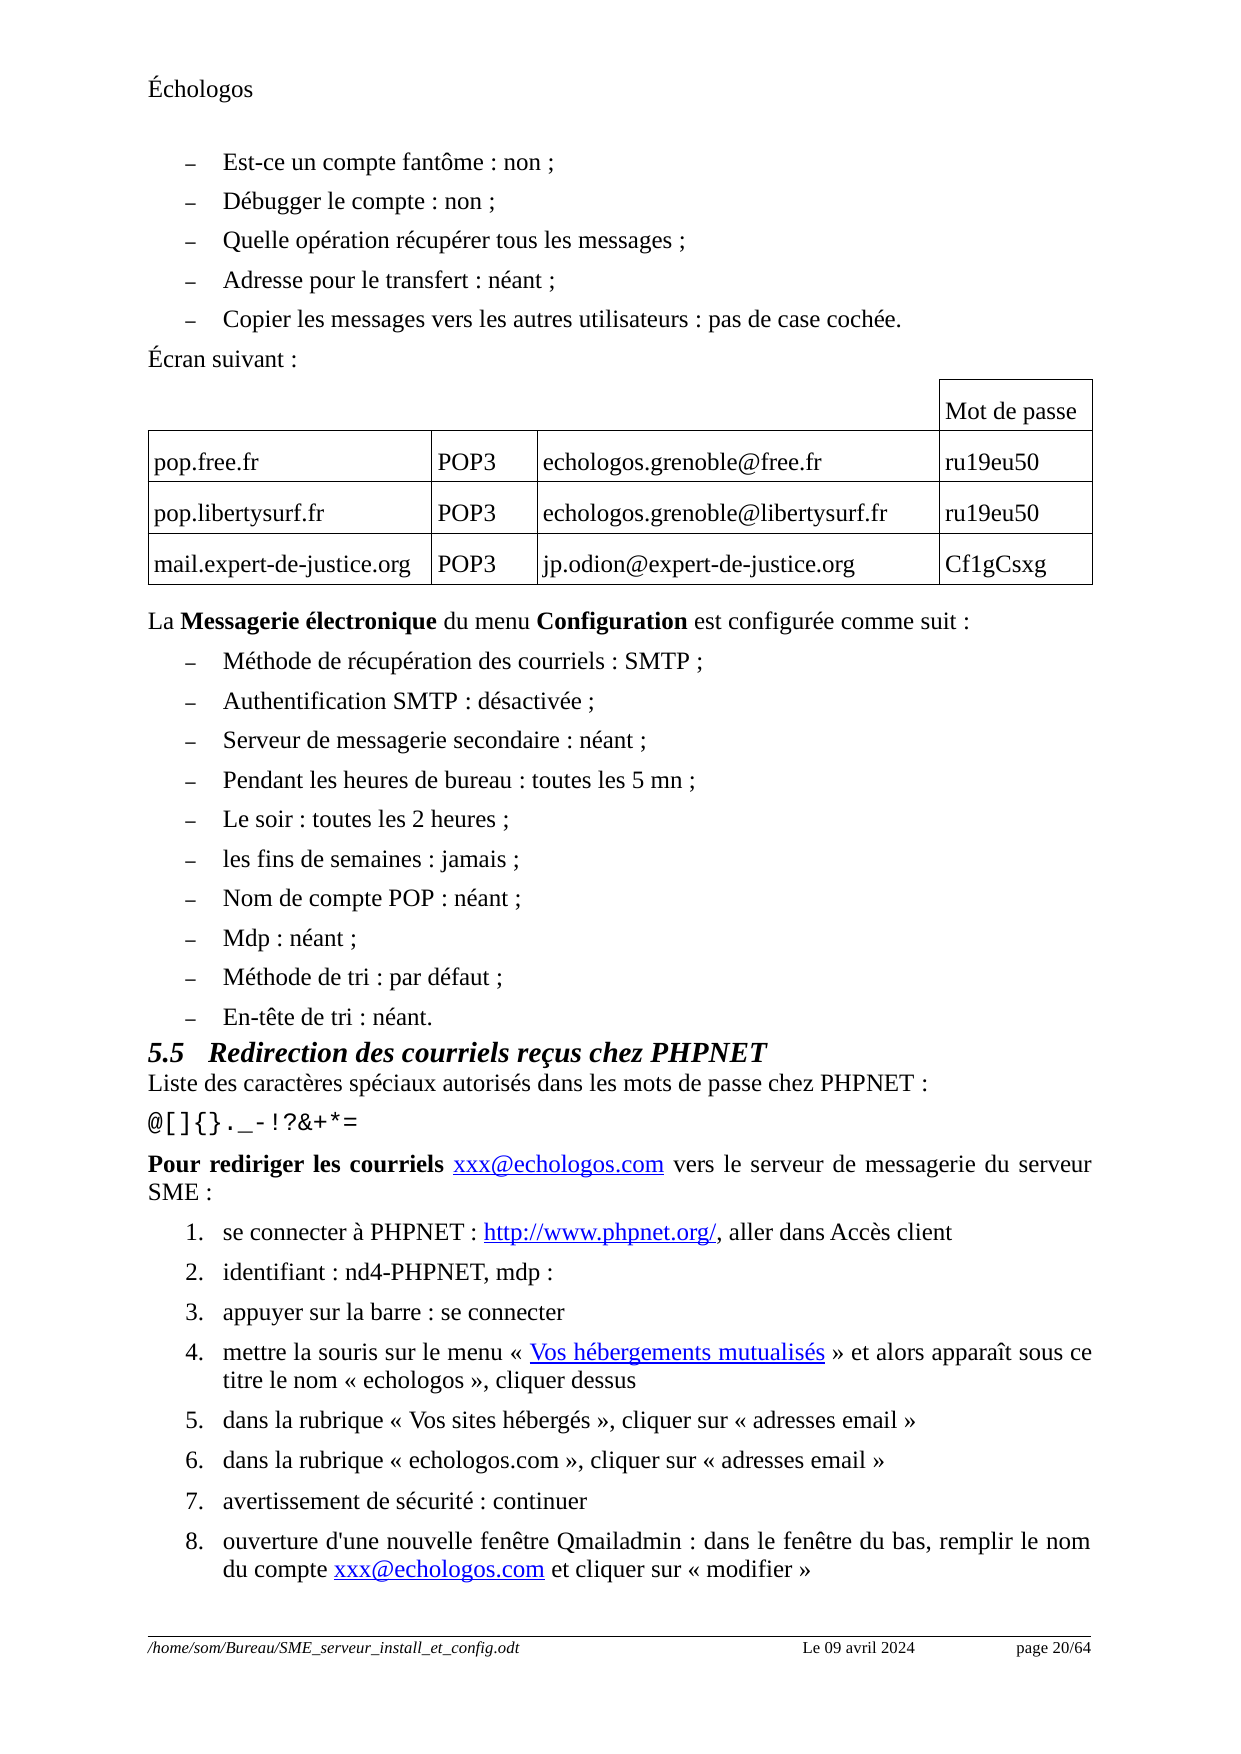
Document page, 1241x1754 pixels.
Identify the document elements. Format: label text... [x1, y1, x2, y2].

subtitle Redirection des courriels reçus chez PHPNET [148, 1037, 1092, 1069]
table_cell ru19eu50 [940, 482, 1092, 532]
table_cell POP3 [432, 534, 537, 583]
list Pendant les heures de bureau : toutes les 5 mn ; [185, 766, 1092, 793]
table_cell jp.odion@expert-de-justice.org [538, 534, 939, 583]
table_header [148, 379, 431, 430]
list Copier les messages vers les autres utilisateurs : pas de case cochée. [185, 306, 1092, 333]
list Méthode de tri : par défaut ; [185, 963, 1092, 991]
table_header Mot de passe [940, 380, 1092, 430]
table_cell pop.free.fr [149, 431, 431, 481]
list En-tête de tri : néant. [185, 1003, 1092, 1030]
list dans la rubrique « echologos.com », cliquer sur « adresses email » [185, 1447, 1092, 1474]
table_cell Cf1gCsxg [940, 534, 1092, 583]
list identifiant : nd4-PHPNET, mdp : [185, 1258, 1092, 1286]
list Le soir : toutes les 2 heures ; [185, 805, 1092, 833]
text Pour rediriger les courriels xxx@echologos.com vers le serveur de messagerie du serveur SME : [148, 1150, 1092, 1205]
list dans la rubrique « Vos sites hébergés », cliquer sur « adresses email » [185, 1406, 1092, 1434]
list appuyer sur la barre : se connecter [185, 1298, 1092, 1326]
table_cell POP3 [432, 431, 537, 481]
text La Messagerie électronique du menu Configuration est configurée comme suit : [148, 607, 1092, 635]
table_cell pop.libertysurf.fr [149, 482, 431, 532]
table_cell ru19eu50 [940, 431, 1092, 481]
table_cell echologos.grenoble@free.fr [538, 431, 939, 481]
list Mdp : néant ; [185, 924, 1092, 951]
list Est-ce un compte fantôme : non ; [185, 148, 1092, 175]
table_cell echologos.grenoble@libertysurf.fr [538, 482, 939, 532]
table_header [537, 379, 939, 430]
list Quelle opération récupérer tous les messages ; [185, 227, 1092, 254]
list Serveur de messagerie secondaire : néant ; [185, 726, 1092, 754]
text @[]{}._-!?&+*= [148, 1109, 1092, 1137]
list mettre la souris sur le menu « Vos hébergements mutualisés » et alors apparaît sous ce titre le nom « echologos », cliquer dessus [185, 1338, 1092, 1394]
list ouverture d'une nouvelle fenêtre Qmailadmin : dans le fenêtre du bas, remplir le nom du compte xxx@echologos.com et cliquer sur « modifier » [185, 1527, 1092, 1582]
list Débugger le compte : non ; [185, 187, 1092, 215]
list Méthode de récupération des courriels : SMTP ; [185, 647, 1092, 675]
table_header [431, 379, 537, 430]
table_cell mail.expert-de-justice.org [149, 534, 431, 583]
list se connecter à PHPNET : http://www.phpnet.org/, aller dans Accès client [185, 1218, 1092, 1246]
list Authentification SMTP : désactivée ; [185, 687, 1092, 714]
list Adresse pour le transfert : néant ; [185, 266, 1092, 294]
table_cell POP3 [432, 482, 537, 532]
list avertissement de sécurité : continuer [185, 1487, 1092, 1514]
list Nom de compte POP : néant ; [185, 884, 1092, 912]
text Écran suivant : [148, 345, 1092, 373]
list les fins de semaines : jamais ; [185, 845, 1092, 872]
text Liste des caractères spéciaux autorisés dans les mots de passe chez PHPNET : [148, 1069, 1092, 1097]
